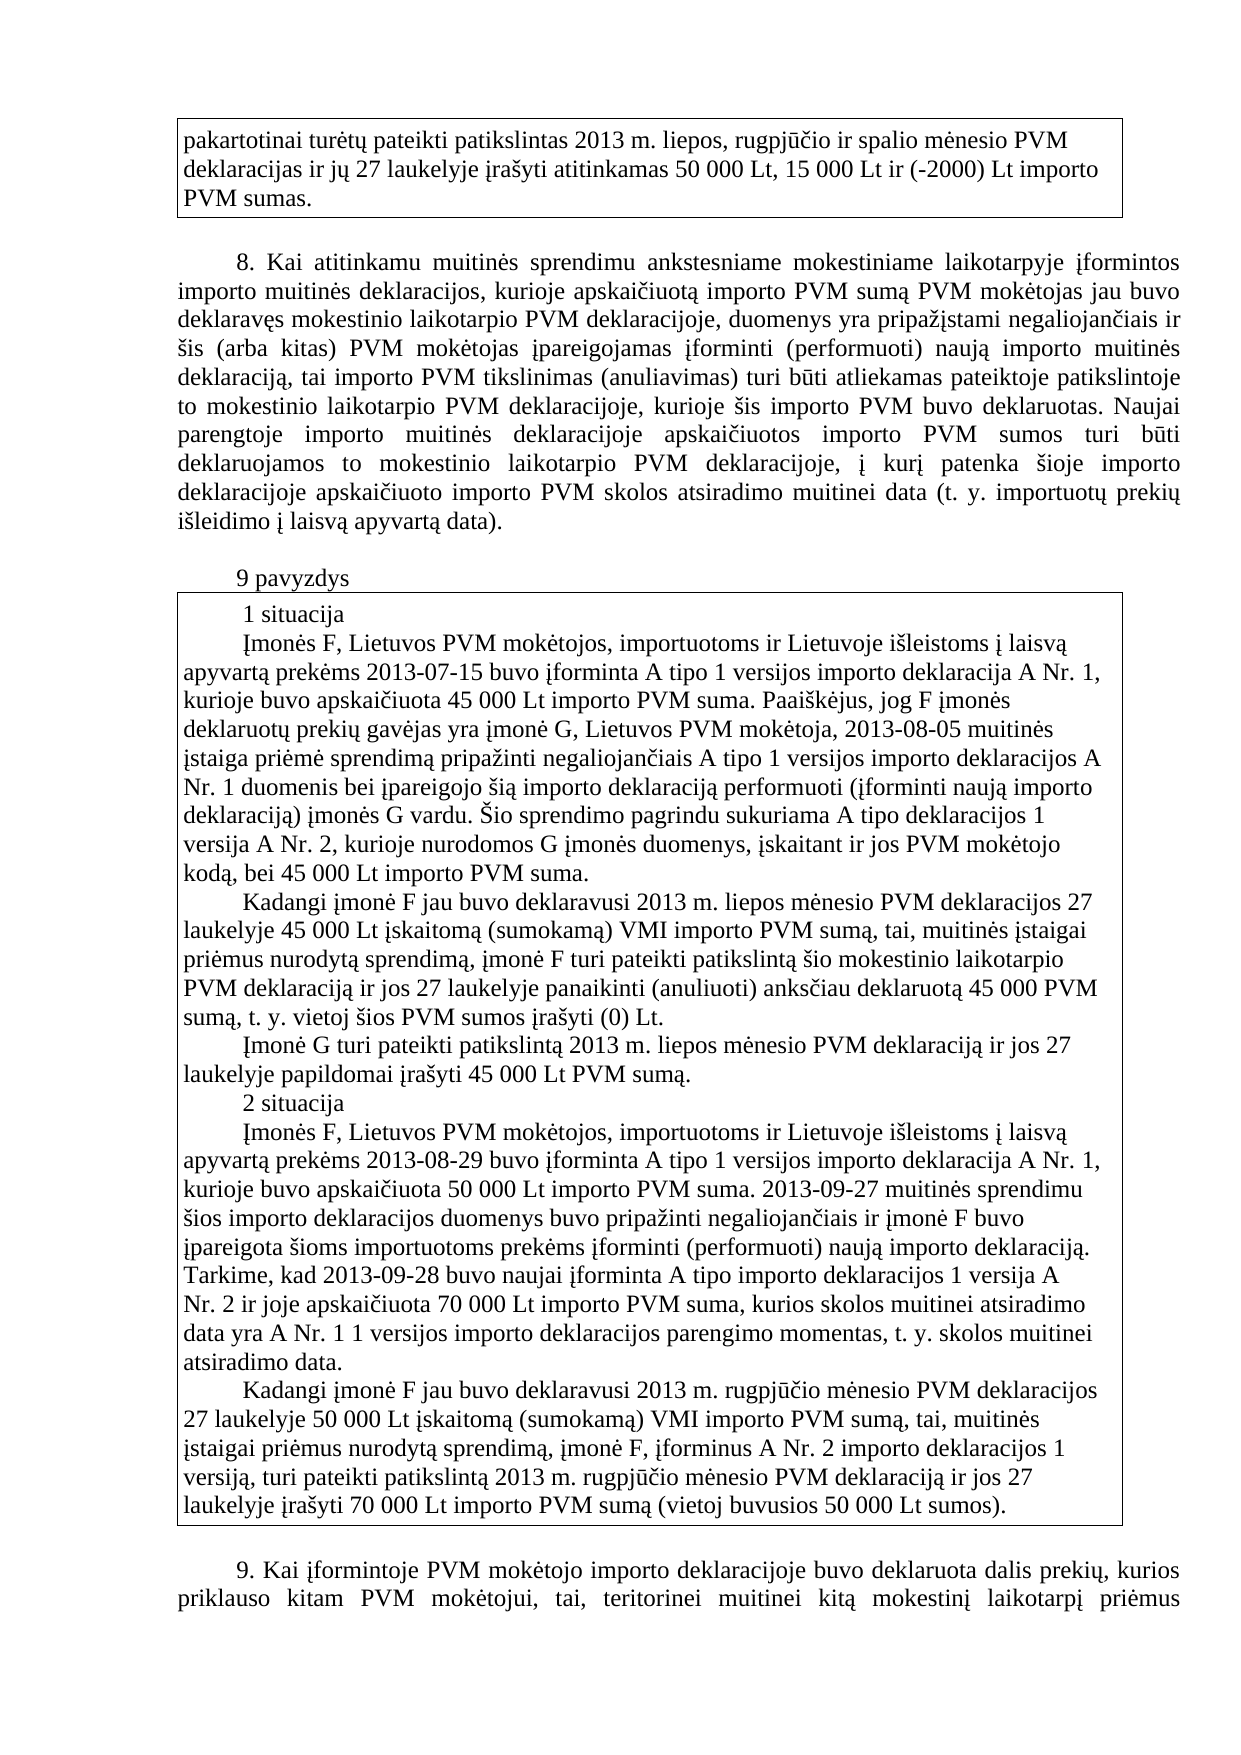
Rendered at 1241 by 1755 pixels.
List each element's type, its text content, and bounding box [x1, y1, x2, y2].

text 9 pavyzdys [177, 563, 1181, 592]
text 9. Kai įformintoje PVM mokėtojo importo deklaracijoje buvo deklaruota dalis prekių, kurios priklauso kitam PVM mokėtojui, tai, teritorinei muitinei kitą mokestinį laikotarpį priėmus [177, 1555, 1181, 1612]
table_header 1 situacija Įmonės F, Lietuvos PVM mokėtojos, importuotoms ir Lietuvoje išleistoms į laisvą apyvartą prekėms 2013-07-15 buvo įforminta A tipo 1 versijos importo deklaracija A Nr. 1, kurioje buvo apskaičiuota 45 000 Lt importo PVM suma. Paaiškėjus, jog F įmonės deklaruotų prekių gavėjas yra įmonė G, Lietuvos PVM mokėtoja, 2013-08-05 muitinės įstaiga priėmė sprendimą pripažinti negaliojančiais A tipo 1 versijos importo deklaracijos A Nr. 1 duomenis bei įpareigojo šią importo deklaraciją performuoti (įforminti naują importo deklaraciją) įmonės G vardu. Šio sprendimo pagrindu sukuriama A tipo deklaracijos 1 versija A Nr. 2, kurioje nurodomos G įmonės duomenys, įskaitant ir jos PVM mokėtojo kodą, bei 45 000 Lt importo PVM suma. Kadangi įmonė F jau buvo deklaravusi 2013 m. liepos mėnesio PVM deklaracijos 27 laukelyje 45 000 Lt įskaitomą (sumokamą) VMI importo PVM sumą, tai, muitinės įstaigai priėmus nurodytą sprendimą, įmonė F turi pateikti patikslintą šio mokestinio laikotarpio PVM deklaraciją ir jos 27 laukelyje panaikinti (anuliuoti) anksčiau deklaruotą 45 000 PVM sumą, t. y. vietoj šios PVM sumos įrašyti (0) Lt. Įmonė G turi pateikti patikslintą 2013 m. liepos mėnesio PVM deklaraciją ir jos 27 laukelyje papildomai įrašyti 45 000 Lt PVM sumą. 2 situacija Įmonės F, Lietuvos PVM mokėtojos, importuotoms ir Lietuvoje išleistoms į laisvą apyvartą prekėms 2013-08-29 buvo įforminta A tipo 1 versijos importo deklaracija A Nr. 1, kurioje buvo apskaičiuota 50 000 Lt importo PVM suma. 2013-09-27 muitinės sprendimu šios importo deklaracijos duomenys buvo pripažinti negaliojančiais ir įmonė F buvo įpareigota šioms importuotoms prekėms įforminti (performuoti) naują importo deklaraciją. Tarkime, kad 2013-09-28 buvo naujai įforminta A tipo importo deklaracijos 1 versija A Nr. 2 ir joje apskaičiuota 70 000 Lt importo PVM suma, kurios skolos muitinei atsiradimo data yra A Nr. 1 1 versijos importo deklaracijos parengimo momentas, t. y. skolos muitinei atsiradimo data. Kadangi įmonė F jau buvo deklaravusi 2013 m. rugpjūčio mėnesio PVM deklaracijos 27 laukelyje 50 000 Lt įskaitomą (sumokamą) VMI importo PVM sumą, tai, muitinės įstaigai priėmus nurodytą sprendimą, įmonė F, įforminus A Nr. 2 importo deklaracijos 1 versiją, turi pateikti patikslintą 2013 m. rugpjūčio mėnesio PVM deklaraciją ir jos 27 laukelyje įrašyti 70 000 Lt importo PVM sumą (vietoj buvusios 50 000 Lt sumos). [178, 593, 1122, 1525]
table_header pakartotinai turėtų pateikti patikslintas 2013 m. liepos, rugpjūčio ir spalio mėnesio PVM deklaracijas ir jų 27 laukelyje įrašyti atitinkamas 50 000 Lt, 15 000 Lt ir (-2000) Lt importo PVM sumas. [178, 119, 1122, 217]
text 8. Kai atitinkamu muitinės sprendimu ankstesniame mokestiniame laikotarpyje įformintos importo muitinės deklaracijos, kurioje apskaičiuotą importo PVM sumą PVM mokėtojas jau buvo deklaravęs mokestinio laikotarpio PVM deklaracijoje, duomenys yra pripažįstami negaliojančiais ir šis (arba kitas) PVM mokėtojas įpareigojamas įforminti (performuoti) naują importo muitinės deklaraciją, tai importo PVM tikslinimas (anuliavimas) turi būti atliekamas pateiktoje patikslintoje to mokestinio laikotarpio PVM deklaracijoje, kurioje šis importo PVM buvo deklaruotas. Naujai parengtoje importo muitinės deklaracijoje apskaičiuotos importo PVM sumos turi būti deklaruojamos to mokestinio laikotarpio PVM deklaracijoje, į kurį patenka šioje importo deklaracijoje apskaičiuoto importo PVM skolos atsiradimo muitinei data (t. y. importuotų prekių išleidimo į laisvą apyvartą data). [177, 247, 1181, 534]
